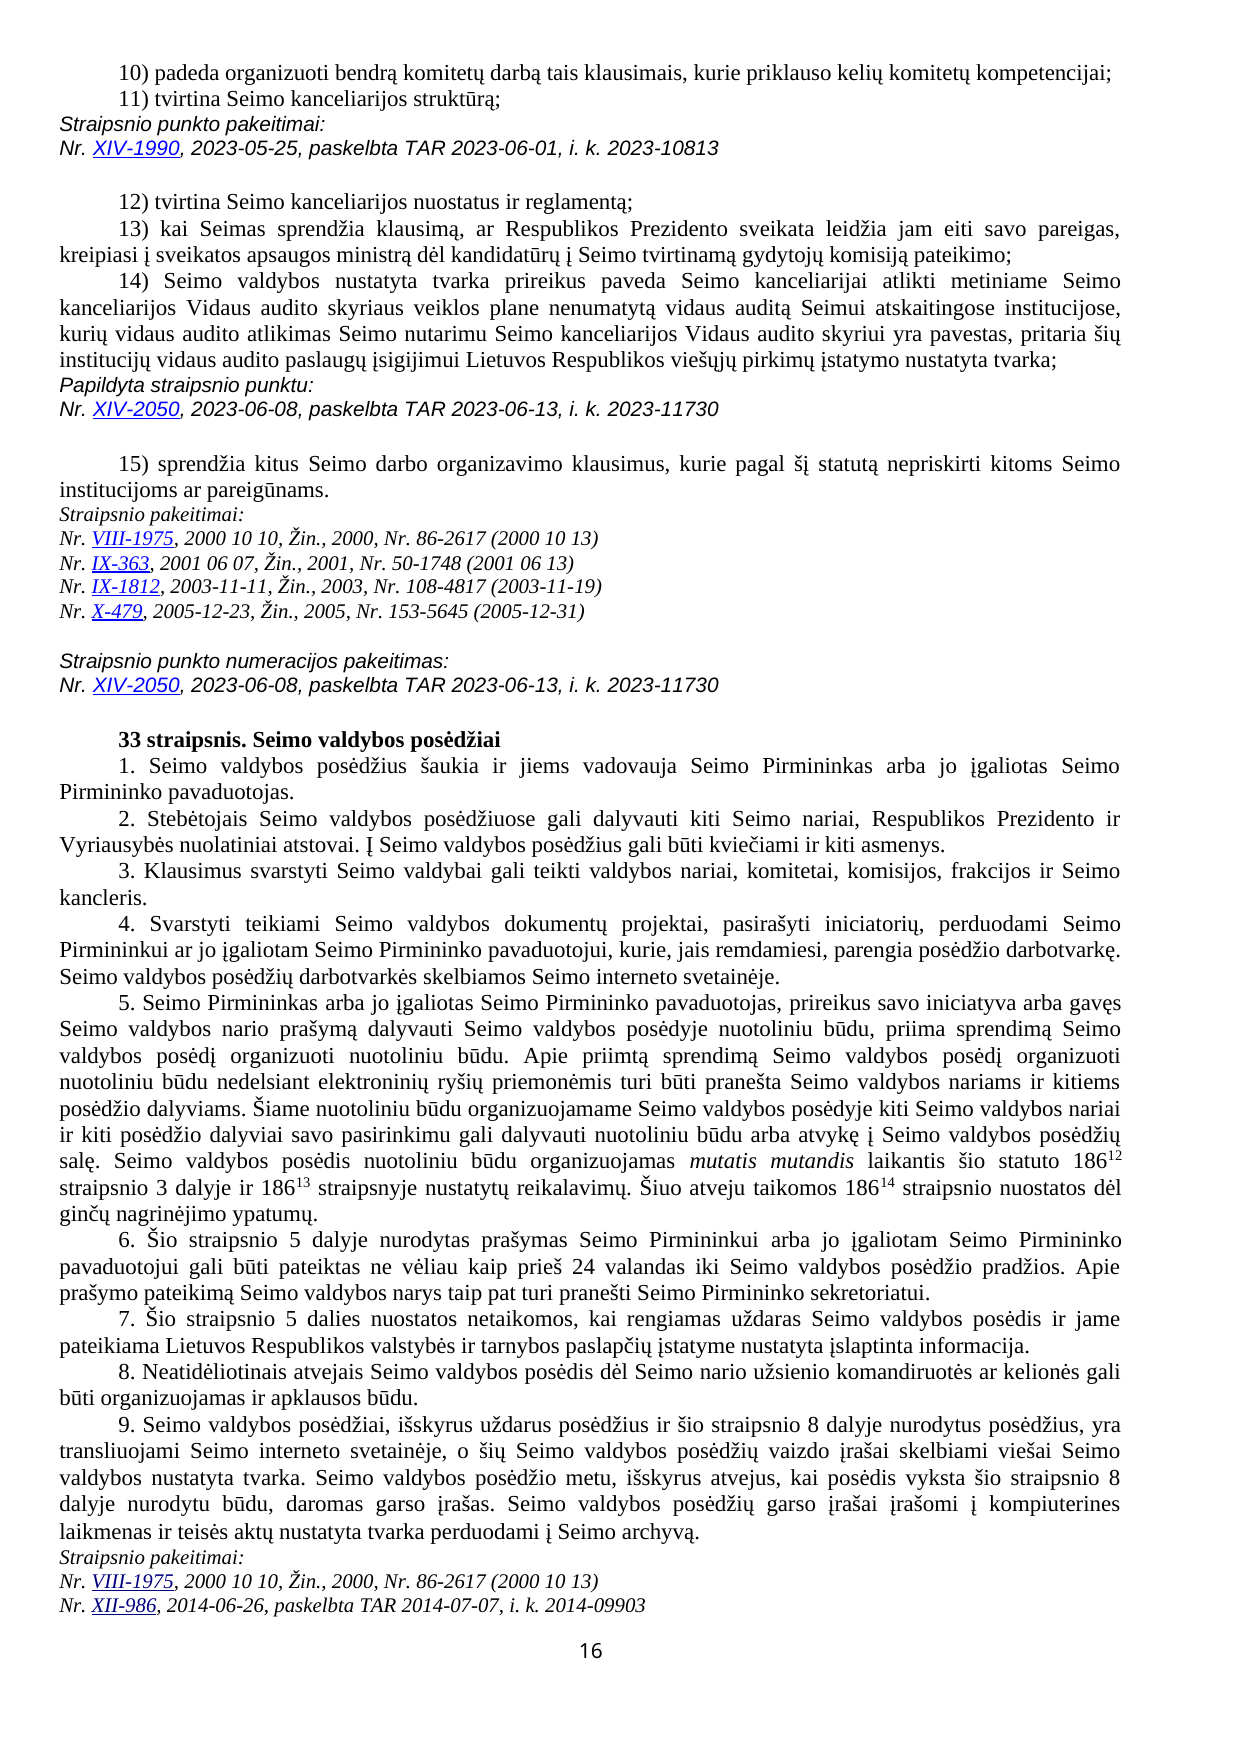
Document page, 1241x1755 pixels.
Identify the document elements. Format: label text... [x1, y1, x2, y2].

text Straipsnio punkto pakeitimai: [59, 112, 1122, 136]
text 12) tvirtina Seimo kanceliarijos nuostatus ir reglamentą; [59, 188, 1122, 215]
text Nr. XII-986, 2014-06-26, paskelbta TAR 2014-07-07, i. k. 2014-09903 [59, 1593, 1122, 1617]
text 9. Seimo valdybos posėdžiai, išskyrus uždarus posėdžius ir šio straipsnio 8 dalyje nurodytus posėdžius, yra transliuojami Seimo interneto svetainėje, o šių Seimo valdybos posėdžių vaizdo įrašai skelbiami viešai Seimo valdybos nustatyta tvarka. Seimo valdybos posėdžio metu, išskyrus atvejus, kai posėdis vyksta šio straipsnio 8 dalyje nurodytu būdu, daromas garso įrašas. Seimo valdybos posėdžių garso įrašai įrašomi į kompiuterines laikmenas ir teisės aktų nustatyta tvarka perduodami į Seimo archyvą. [59, 1411, 1122, 1545]
text Nr. XIV-2050, 2023-06-08, paskelbta TAR 2023-06-13, i. k. 2023-11730 [59, 397, 1122, 421]
text Straipsnio pakeitimai: [59, 502, 1122, 526]
text Nr. IX-363, 2001 06 07, Žin., 2001, Nr. 50-1748 (2001 06 13) [59, 550, 1122, 574]
text Nr. X-479, 2005-12-23, Žin., 2005, Nr. 153-5645 (2005-12-31) [59, 598, 1122, 623]
text Straipsnio pakeitimai: [59, 1545, 1122, 1569]
text 5. Seimo Pirmininkas arba jo įgaliotas Seimo Pirmininko pavaduotojas, prireikus savo iniciatyva arba gavęs Seimo valdybos nario prašymą dalyvauti Seimo valdybos posėdyje nuotoliniu būdu, priima sprendimą Seimo valdybos posėdį organizuoti nuotoliniu būdu. Apie priimtą sprendimą Seimo valdybos posėdį organizuoti nuotoliniu būdu nedelsiant elektroninių ryšių priemonėmis turi būti pranešta Seimo valdybos nariams ir kitiems posėdžio dalyviams. Šiame nuotoliniu būdu organizuojamame Seimo valdybos posėdyje kiti Seimo valdybos nariai ir kiti posėdžio dalyviai savo pasirinkimu gali dalyvauti nuotoliniu būdu arba atvykę į Seimo valdybos posėdžių salę. Seimo valdybos posėdis nuotoliniu būdu organizuojamas mutatis mutandis laikantis šio statuto 18612 straipsnio 3 dalyje ir 18613 straipsnyje nustatytų reikalavimų. Šiuo atveju taikomos 18614 straipsnio nuostatos dėl ginčų nagrinėjimo ypatumų. [59, 989, 1122, 1226]
text Nr. VIII-1975, 2000 10 10, Žin., 2000, Nr. 86-2617 (2000 10 13) [59, 1569, 1122, 1593]
text 1. Seimo valdybos posėdžius šaukia ir jiems vadovauja Seimo Pirmininkas arba jo įgaliotas Seimo Pirmininko pavaduotojas. [59, 752, 1122, 805]
text 33 straipsnis. Seimo valdybos posėdžiai [59, 726, 1122, 752]
text 3. Klausimus svarstyti Seimo valdybai gali teikti valdybos nariai, komitetai, komisijos, frakcijos ir Seimo kancleris. [59, 857, 1122, 910]
text 13) kai Seimas sprendžia klausimą, ar Respublikos Prezidento sveikata leidžia jam eiti savo pareigas, kreipiasi į sveikatos apsaugos ministrą dėl kandidatūrų į Seimo tvirtinamą gydytojų komisiją pateikimo; [59, 215, 1122, 267]
text 14) Seimo valdybos nustatyta tvarka prireikus paveda Seimo kanceliarijai atlikti metiniame Seimo kanceliarijos Vidaus audito skyriaus veiklos plane nenumatytą vidaus auditą Seimui atskaitingose institucijose, kurių vidaus audito atlikimas Seimo nutarimu Seimo kanceliarijos Vidaus audito skyriui yra pavestas, pritaria šių institucijų vidaus audito paslaugų įsigijimui Lietuvos Respublikos viešųjų pirkimų įstatymo nustatyta tvarka; [59, 267, 1122, 373]
text Straipsnio punkto numeracijos pakeitimas: [59, 649, 1122, 673]
text 15) sprendžia kitus Seimo darbo organizavimo klausimus, kurie pagal šį statutą nepriskirti kitoms Seimo institucijoms ar pareigūnams. [59, 449, 1122, 502]
text Nr. XIV-1990, 2023-05-25, paskelbta TAR 2023-06-01, i. k. 2023-10813 [59, 136, 1122, 160]
text 10) padeda organizuoti bendrą komitetų darbą tais klausimais, kurie priklauso kelių komitetų kompetencijai; [59, 59, 1122, 85]
text 7. Šio straipsnio 5 dalies nuostatos netaikomos, kai rengiamas uždaras Seimo valdybos posėdis ir jame pateikiama Lietuvos Respublikos valstybės ir tarnybos paslapčių įstatyme nustatyta įslaptinta informacija. [59, 1305, 1122, 1358]
text 8. Neatidėliotinais atvejais Seimo valdybos posėdis dėl Seimo nario užsienio komandiruotės ar kelionės gali būti organizuojamas ir apklausos būdu. [59, 1358, 1122, 1411]
text 11) tvirtina Seimo kanceliarijos struktūrą; [59, 85, 1122, 112]
text Nr. IX-1812, 2003-11-11, Žin., 2003, Nr. 108-4817 (2003-11-19) [59, 574, 1122, 598]
text Nr. VIII-1975, 2000 10 10, Žin., 2000, Nr. 86-2617 (2000 10 13) [59, 526, 1122, 550]
text 4. Svarstyti teikiami Seimo valdybos dokumentų projektai, pasirašyti iniciatorių, perduodami Seimo Pirmininkui ar jo įgaliotam Seimo Pirmininko pavaduotojui, kurie, jais remdamiesi, parengia posėdžio darbotvarkę. Seimo valdybos posėdžių darbotvarkės skelbiamos Seimo interneto svetainėje. [59, 910, 1122, 989]
text Nr. XIV-2050, 2023-06-08, paskelbta TAR 2023-06-13, i. k. 2023-11730 [59, 673, 1122, 697]
text Papildyta straipsnio punktu: [59, 373, 1122, 397]
text 2. Stebėtojais Seimo valdybos posėdžiuose gali dalyvauti kiti Seimo nariai, Respublikos Prezidento ir Vyriausybės nuolatiniai atstovai. Į Seimo valdybos posėdžius gali būti kviečiami ir kiti asmenys. [59, 805, 1122, 857]
text 6. Šio straipsnio 5 dalyje nurodytas prašymas Seimo Pirmininkui arba jo įgaliotam Seimo Pirmininko pavaduotojui gali būti pateiktas ne vėliau kaip prieš 24 valandas iki Seimo valdybos posėdžio pradžios. Apie prašymo pateikimą Seimo valdybos narys taip pat turi pranešti Seimo Pirmininko sekretoriatui. [59, 1226, 1122, 1305]
